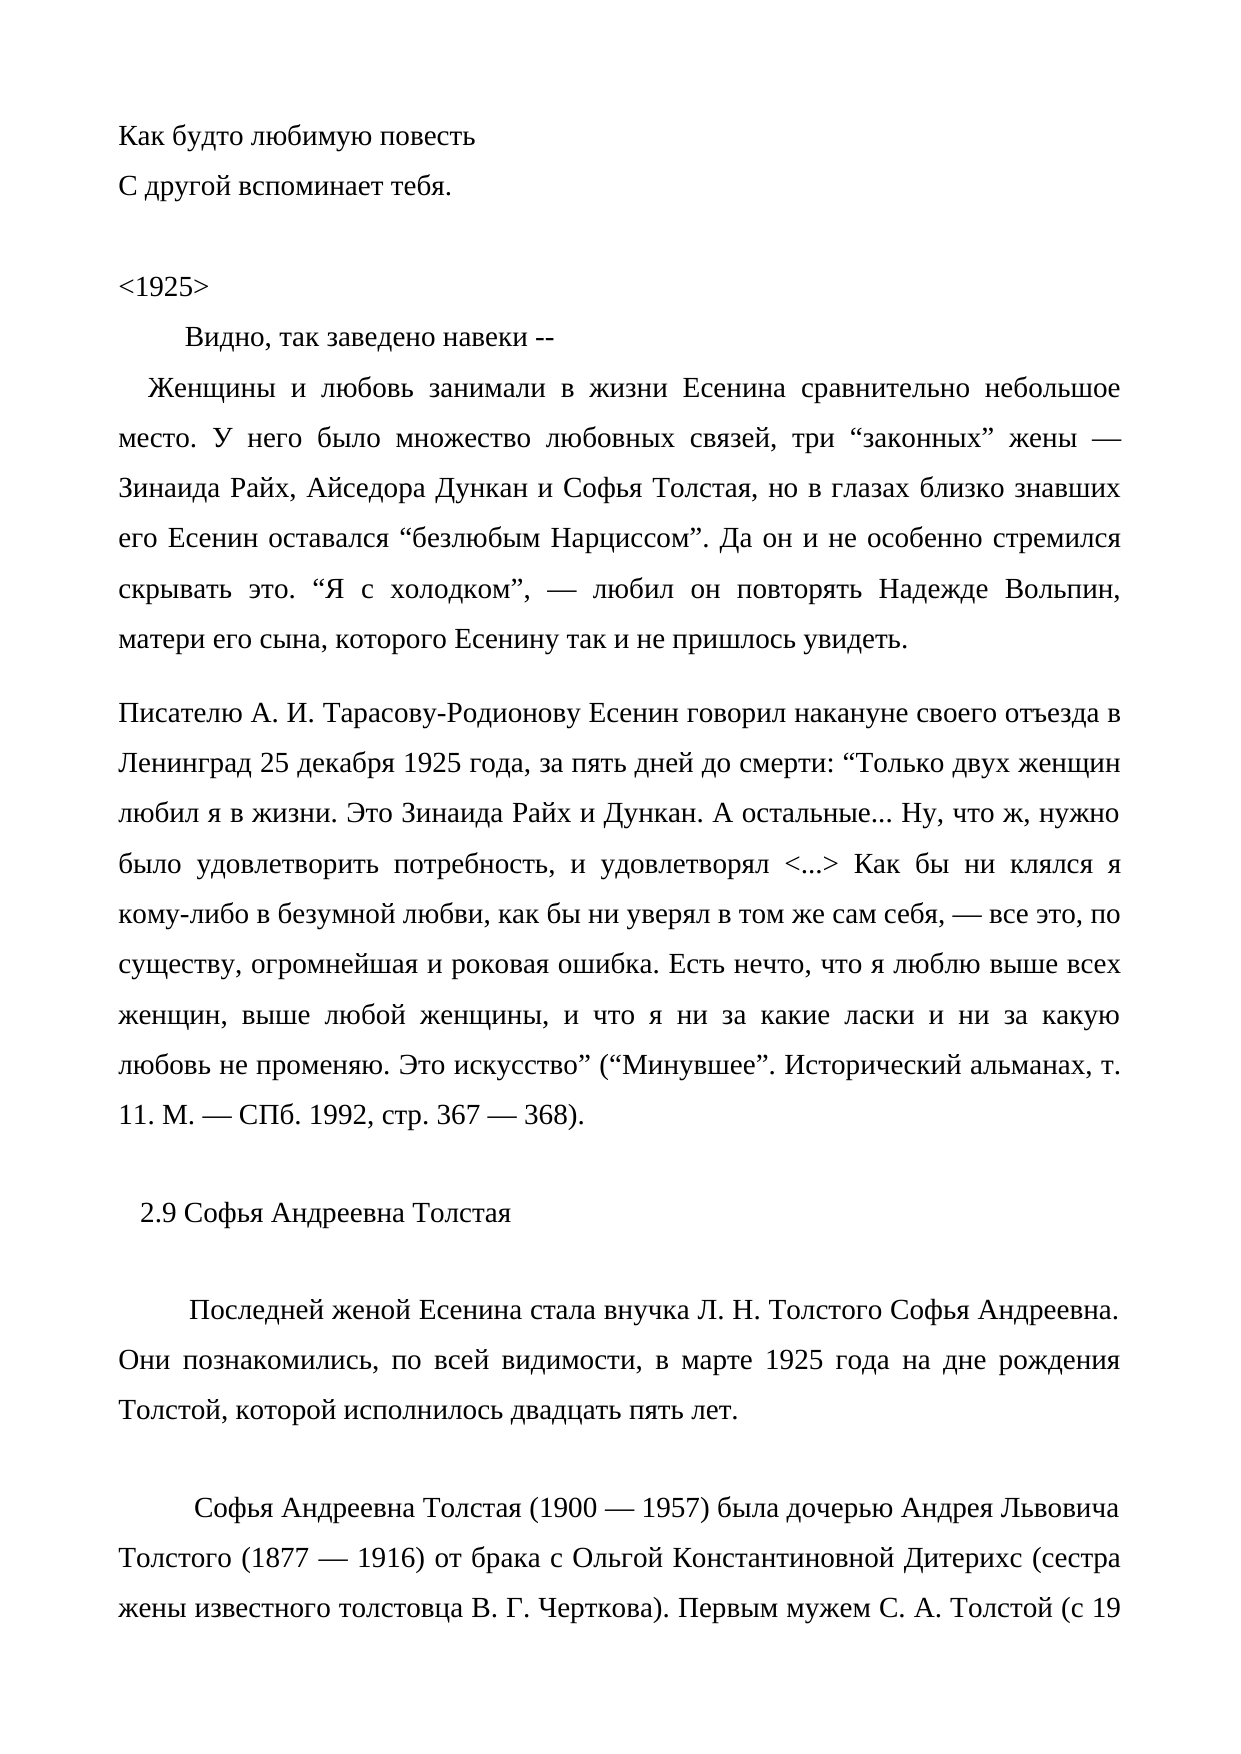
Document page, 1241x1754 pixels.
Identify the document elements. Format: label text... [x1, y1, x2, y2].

text Софья Андреевна Толстая (1900 — 1957) была дочерью Андрея Львовича Толстого (1877 — 1916) от брака с Ольгой Константиновной Дитерихс (сестра жены известного толстовца В. Г. Черткова). Первым мужем С. А. Толстой (с 19 [118, 1490, 1122, 1624]
text Писателю А. И. Тарасову-Родионову Есенин говорил накануне своего отъезда в Ленинград 25 декабря 1925 года, за пять дней до смерти: “Только двух женщин любил я в жизни. Это Зинаида Райх и Дункан. А остальные... Ну, что ж, нужно было удовлетворить потребность, и удовлетворял <...> Как бы ни клялся я кому-либо в безумной любви, как бы ни уверял в том же сам себя, — все это, по существу, огромнейшая и роковая ошибка. Есть нечто, что я люблю выше всех женщин, выше любой женщины, и что я ни за какие ласки и ни за какую любовь не променяю. Это искусство” (“Минувшее”. Исторический альманах, т. 11. М. — СПб. 1992, стр. 367 — 368). [118, 695, 1122, 1131]
text Женщины и любовь занимали в жизни Есенина сравнительно небольшое место. У него было множество любовных связей, три “законных” жены — Зинаида Райх, Айседора Дункан и Софья Толстая, но в глазах близко знавших его Есенин оставался “безлюбым Нарциссом”. Да он и не особенно стремился скрывать это. “Я с холодком”, — любил он повторять Надежде Вольпин, матери его сына, которого Есенину так и не пришлось увидеть. [118, 370, 1122, 655]
text Последней женой Есенина стала внучка Л. Н. Толстого Софья Андреевна. Они познакомились, по всей видимости, в марте 1925 года на дне рождения Толстой, которой исполнилось двадцать пять лет. [118, 1292, 1122, 1426]
text 2.9 Софья Андреевна Толстая [118, 1195, 1122, 1228]
text Как будто любимую повесть С другой вспоминает тебя. <1925> [118, 118, 1122, 303]
text Видно, так заведено навеки -- [177, 319, 1122, 353]
